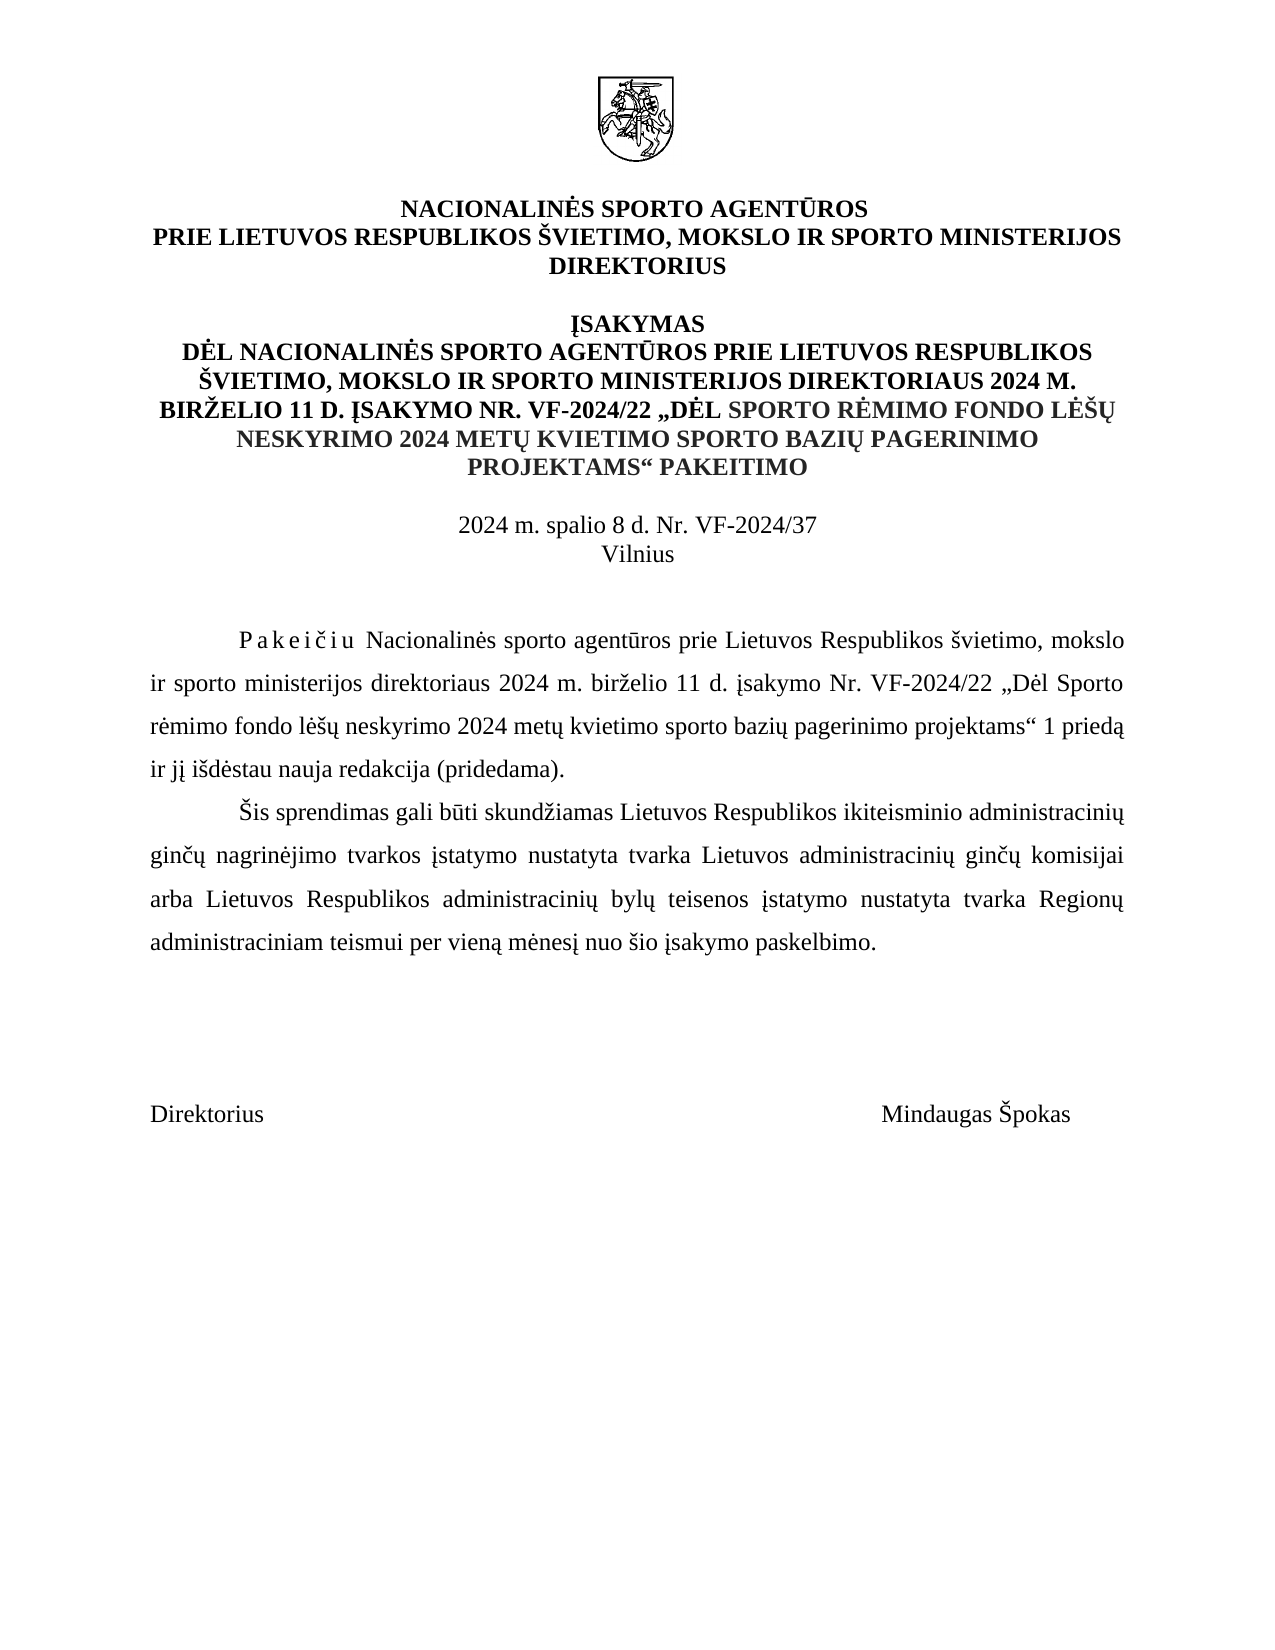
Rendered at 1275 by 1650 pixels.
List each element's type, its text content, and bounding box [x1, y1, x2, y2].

text DĖL Nacionalinės sporto agentūros prie lietuvos respublikos švietimo, mokslo ir sporto ministerijos direktoriaus 2024 m. birželio 11 d. įsakymo nR. vf-2024/22 „DĖL SPORTO RĖMIMO FONDO LĖŠŲ NESKYRIMO 2024 METŲ KVIETIMO SPORTO BAZIŲ PAGERINIMO PROJEKTAMS“ PAKEITIMO [150, 337, 1125, 481]
text PRIE LIETUVOS RESPUBLIKOS ŠVIETIMO, MOKSLO IR SPORTO MINISTERIJOS [150, 222, 1125, 251]
text DIREKTORIUS [150, 251, 1125, 280]
text Vilnius [150, 539, 1125, 567]
text Šis sprendimas gali būti skundžiamas Lietuvos Respublikos ikiteisminio administracinių ginčų nagrinėjimo tvarkos įstatymo nustatyta tvarka Lietuvos administracinių ginčų komisijai arba Lietuvos Respublikos administracinių bylų teisenos įstatymo nustatyta tvarka Regionų administraciniam teismui per vieną mėnesį nuo šio įsakymo paskelbimo. [150, 797, 1125, 956]
text NACIONALINĖS SPORTO AGENTŪROS [150, 194, 1125, 222]
text Pakeičiu Nacionalinės sporto agentūros prie Lietuvos Respublikos švietimo, mokslo ir sporto ministerijos direktoriaus 2024 m. birželio 11 d. įsakymo Nr. VF-2024/22 „Dėl Sporto rėmimo fondo lėšų neskyrimo 2024 metų kvietimo sporto bazių pagerinimo projektams“ 1 priedą ir jį išdėstau nauja redakcija (pridedama). [150, 625, 1125, 783]
subtitle 2024 m. spalio 8 d. Nr. VF-2024/37 [150, 510, 1125, 539]
text ĮSAKYMAS [150, 309, 1125, 337]
text Direktorius Mindaugas Špokas [150, 1099, 1125, 1128]
